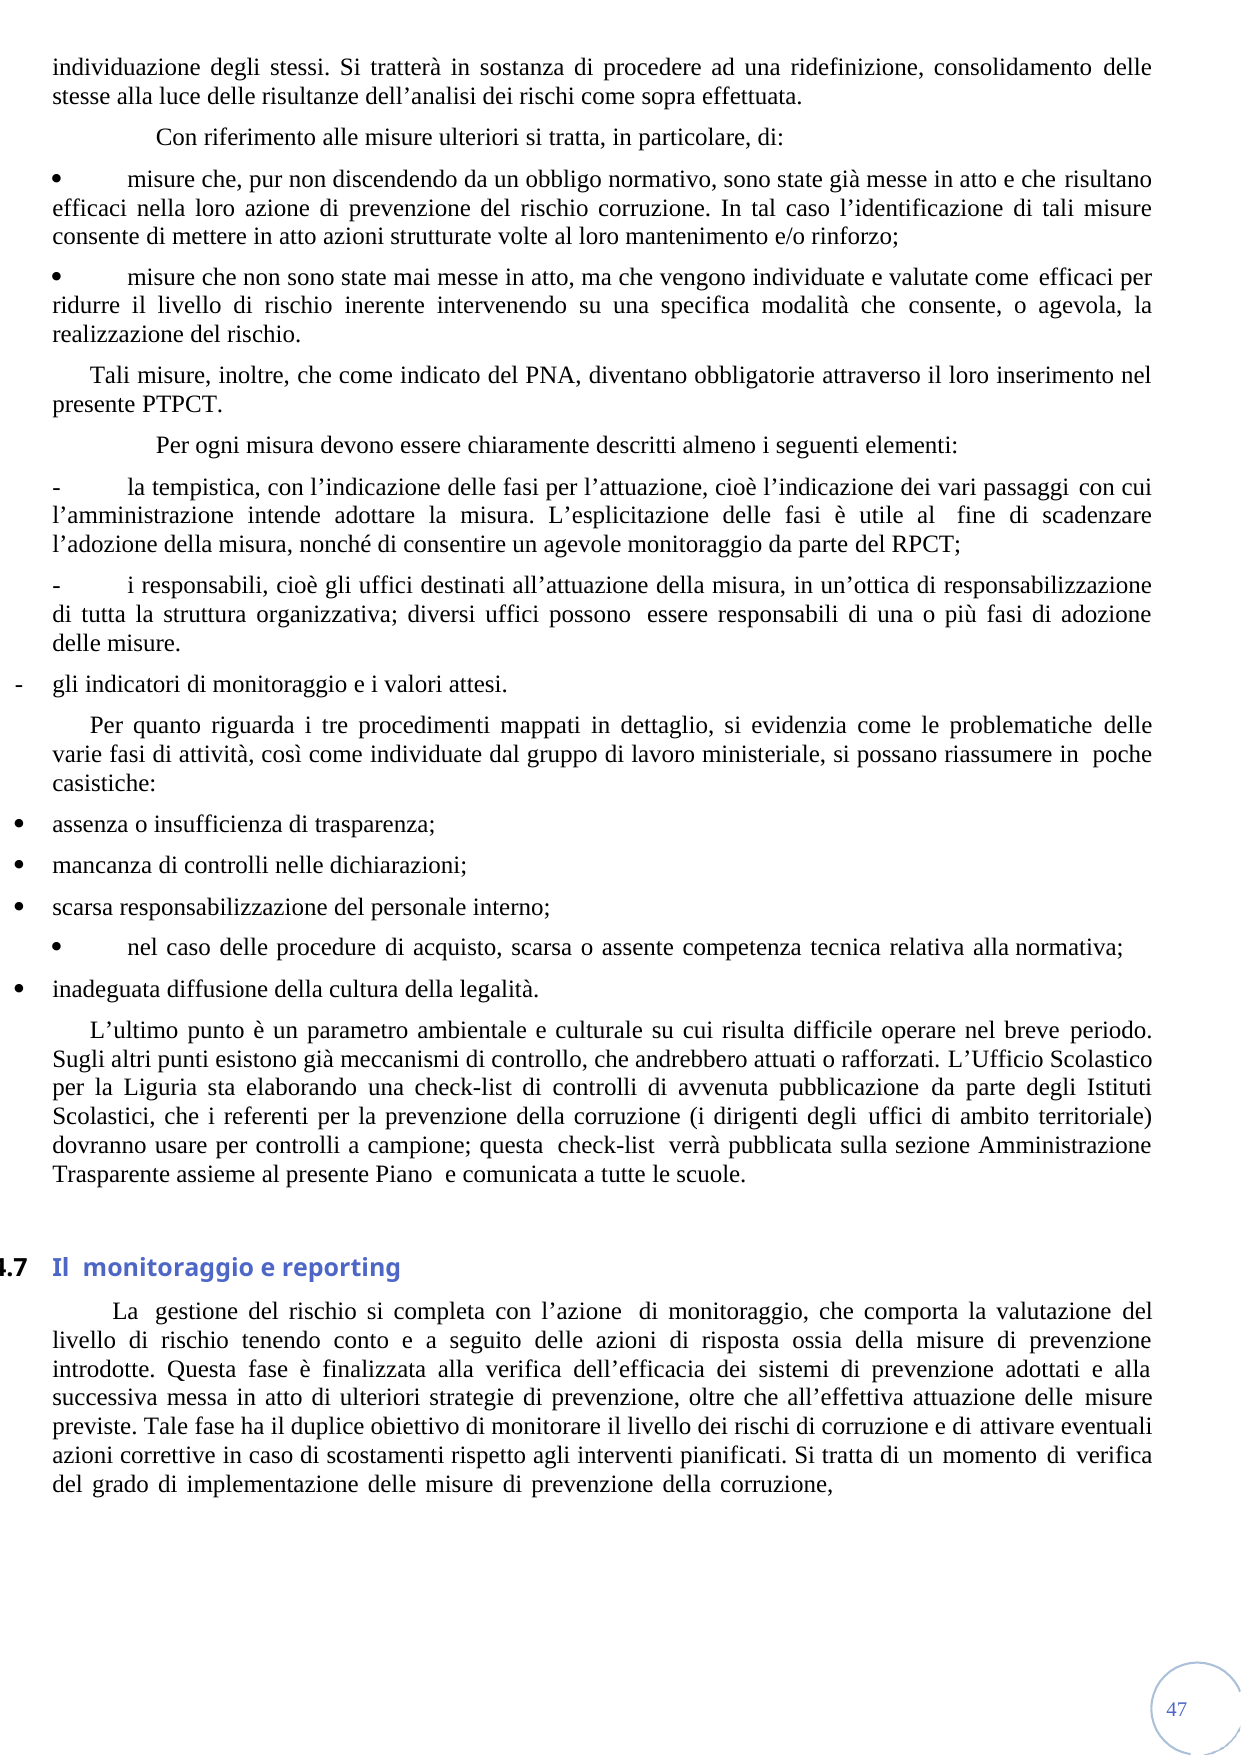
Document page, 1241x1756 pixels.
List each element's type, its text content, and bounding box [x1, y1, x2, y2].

list misure che non sono state mai messe in atto, ma che vengono individuate e valutate come efficaci per ridurre il livello di rischio inerente intervenendo su una specifica modalità che consente, o agevola, la realizzazione del rischio. [52, 263, 1152, 347]
list la tempistica, con l’indicazione delle fasi per l’attuazione, cioè l’indicazione dei vari passaggi con cui l’amministrazione intende adottare la misura. L’esplicitazione delle fasi è utile al fine di scadenzare l’adozione della misura, nonché di consentire un agevole monitoraggio da parte del RPCT; [52, 472, 1152, 558]
text Per quanto riguarda i tre procedimenti mappati in dettaglio, si evidenzia come le problematiche delle varie fasi di attività, così come individuate dal gruppo di lavoro ministeriale, si possano riassumere in poche casistiche: [52, 710, 1152, 797]
text L’ultimo punto è un parametro ambientale e culturale su cui risulta difficile operare nel breve periodo. Sugli altri punti esistono già meccanismi di controllo, che andrebbero attuati o rafforzati. L’Ufficio Scolastico per la Liguria sta elaborando una check-list di controlli di avvenuta pubblicazione da parte degli Istituti Scolastici, che i referenti per la prevenzione della corruzione (i dirigenti degli uffici di ambito territoriale) dovranno usare per controlli a campione; questa check-list verrà pubblicata sulla sezione Amministrazione Trasparente assieme al presente Piano e comunicata a tutte le scuole. [52, 1015, 1152, 1187]
text La gestione del rischio si completa con l’azione di monitoraggio, che comporta la valutazione del livello di rischio tenendo conto e a seguito delle azioni di risposta ossia della misure di prevenzione introdotte. Questa fase è finalizzata alla verifica dell’efficacia dei sistemi di prevenzione adottati e alla successiva messa in atto di ulteriori strategie di prevenzione, oltre che all’effettiva attuazione delle misure previste. Tale fase ha il duplice obiettivo di monitorare il livello dei rischi di corruzione e di attivare eventuali azioni correttive in caso di scostamenti rispetto agli interventi pianificati. Si tratta di un momento di verifica del grado di implementazione delle misure di prevenzione della corruzione, [52, 1296, 1152, 1497]
list nel caso delle procedure di acquisto, scarsa o assente competenza tecnica relativa alla normativa; [52, 933, 1151, 961]
text Per ogni misura devono essere chiaramente descritti almeno i seguenti elementi: [156, 430, 1218, 459]
list misure che, pur non discendendo da un obbligo normativo, sono state già messe in atto e che risultano efficaci nella loro azione di prevenzione del rischio corruzione. In tal caso l’identificazione di tali misure consente di mettere in atto azioni strutturate volte al loro mantenimento e/o rinforzo; [52, 164, 1152, 250]
list scarsa responsabilizzazione del personale interno; [14, 892, 1218, 921]
list mancanza di controlli nelle dichiarazioni; [14, 851, 1218, 879]
list Il monitoraggio e reporting [0, 1249, 1218, 1283]
list i responsabili, cioè gli uffici destinati all’attuazione della misura, in un’ottica di responsabilizzazione di tutta la struttura organizzativa; diversi uffici possono essere responsabili di una o più fasi di adozione delle misure. [52, 570, 1152, 657]
text Con riferimento alle misure ulteriori si tratta, in particolare, di: [156, 122, 1218, 151]
text individuazione degli stessi. Si tratterà in sostanza di procedere ad una ridefinizione, consolidamento delle stesse alla luce delle risultanze dell’analisi dei rischi come sopra effettuata. [52, 52, 1152, 110]
text Tali misure, inoltre, che come indicato del PNA, diventano obbligatorie attraverso il loro inserimento nel presente PTPCT. [52, 360, 1152, 418]
list inadeguata diffusione della cultura della legalità. [14, 974, 1218, 1003]
list assenza o insufficienza di trasparenza; [14, 809, 1218, 838]
list gli indicatori di monitoraggio e i valori attesi. [14, 669, 1218, 698]
